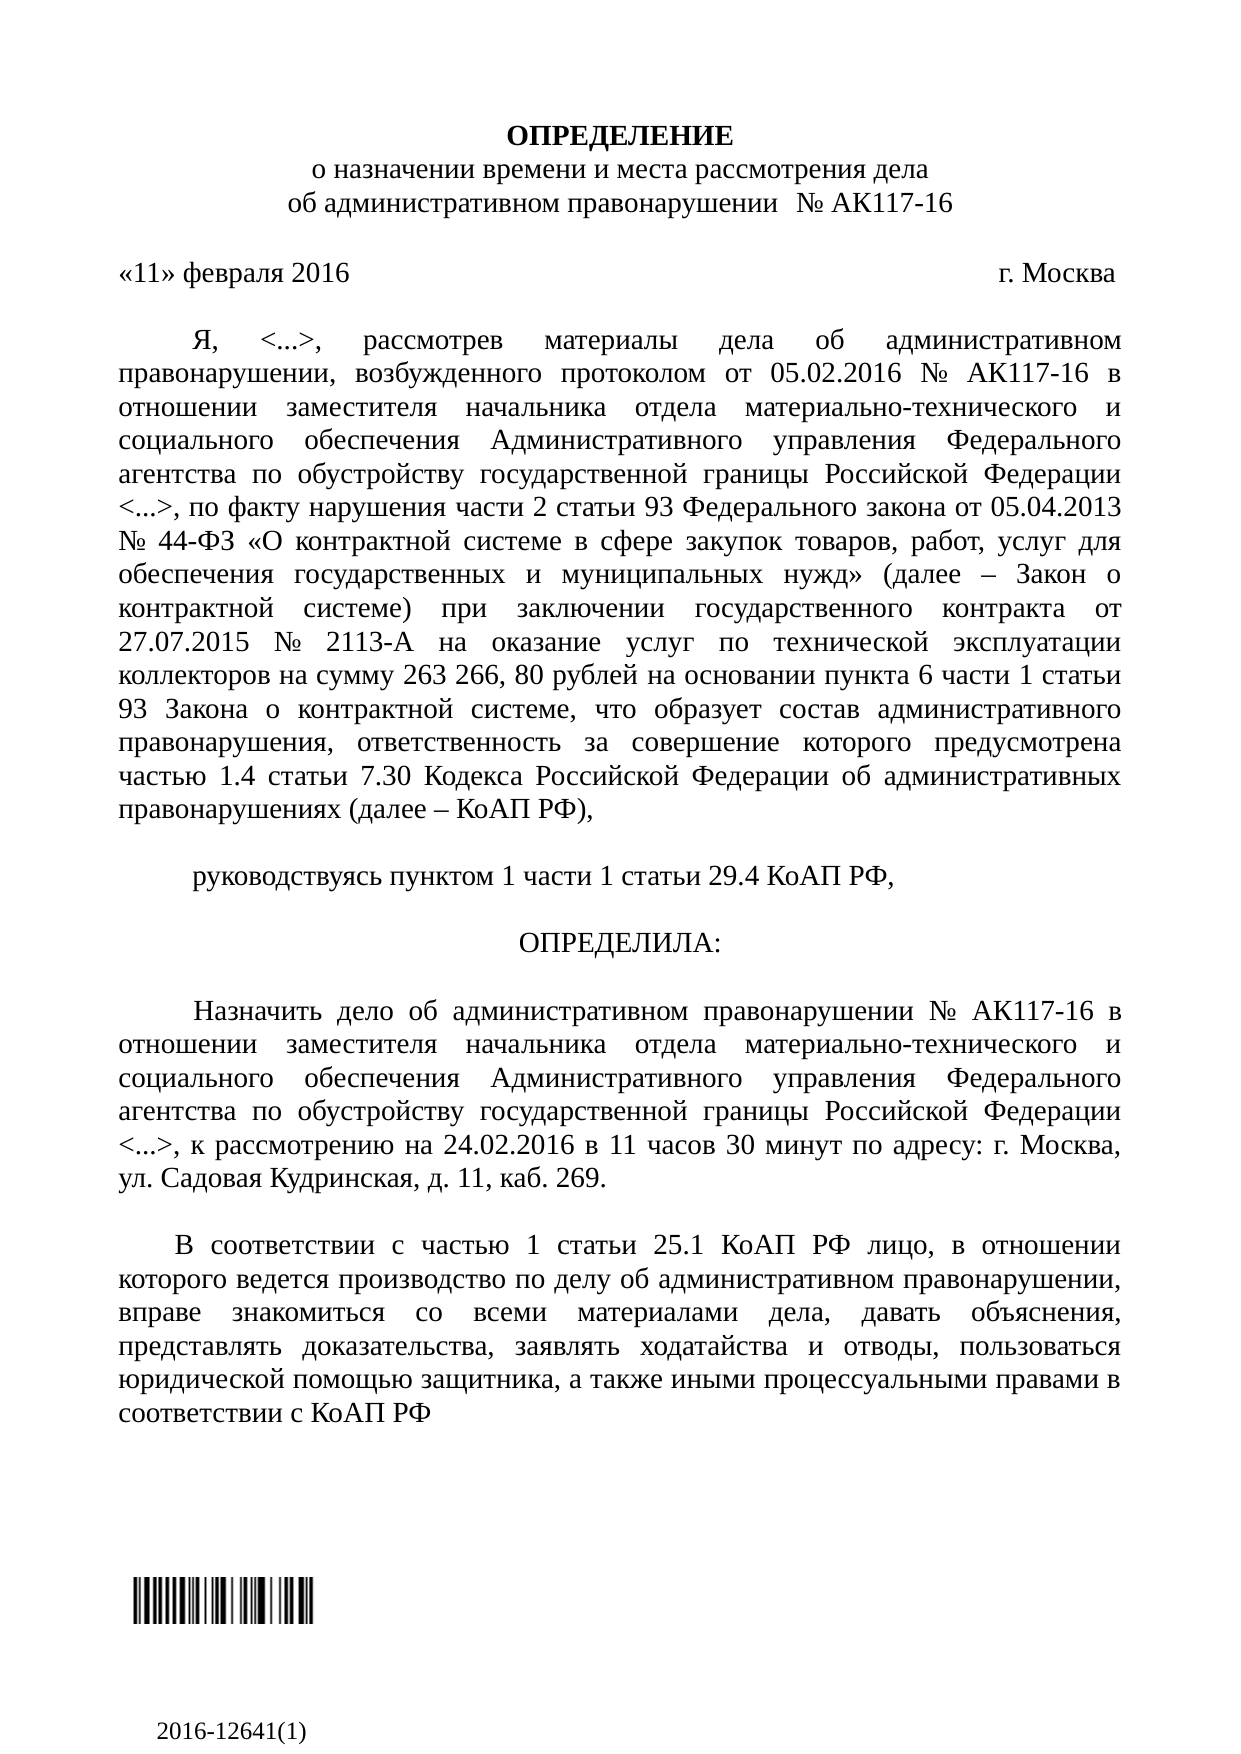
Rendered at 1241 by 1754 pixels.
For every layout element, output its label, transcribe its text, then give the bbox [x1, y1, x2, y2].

picture [118, 1577, 331, 1624]
text ОПРЕДЕЛИЛА: [118, 926, 1122, 959]
text Я, <...>, рассмотрев материалы дела об административном правонарушении, возбужденного протоколом от 05.02.2016 № АК117-16 в отношении заместителя начальника отдела материально-технического и социального обеспечения Административного управления Федерального агентства по обустройству государственной границы Российской Федерации <...>, по факту нарушения части 2 статьи 93 Федерального закона от 05.04.2013 № 44-ФЗ «О контрактной системе в сфере закупок товаров, работ, услуг для обеспечения государственных и муниципальных нужд» (далее – Закон о контрактной системе) при заключении государственного контракта от 27.07.2015 № 2113-А на оказание услуг по технической эксплуатации коллекторов на сумму 263 266, 80 рублей на основании пункта 6 части 1 статьи 93 Закона о контрактной системе, что образует состав административного правонарушения, ответственность за совершение которого предусмотрена частью 1.4 статьи 7.30 Кодекса Российской Федерации об административных правонарушениях (далее – КоАП РФ), [118, 322, 1122, 825]
text Назначить дело об административном правонарушении № АК117-16 в отношении заместителя начальника отдела материально-технического и социального обеспечения Административного управления Федерального агентства по обустройству государственной границы Российской Федерации <...>, к рассмотрению на 24.02.2016 в 11 часов 30 минут по адресу: г. Москва, ул. Садовая Кудринская, д. 11, каб. 269. [118, 993, 1122, 1194]
text В соответствии с частью 1 статьи 25.1 КоАП РФ лицо, в отношении которого ведется производство по делу об административном правонарушении, вправе знакомиться со всеми материалами дела, давать объяснения, представлять доказательства, заявлять ходатайства и отводы, пользоваться юридической помощью защитника, а также иными процессуальными правами в соответствии с КоАП РФ [118, 1227, 1122, 1429]
subtitle ОПРЕДЕЛЕНИЕ [118, 118, 1122, 152]
text руководствуясь пунктом 1 части 1 статьи 29.4 КоАП РФ, [118, 858, 1122, 892]
text «11» февраля 2016 г. Москва [118, 255, 1122, 288]
text об административном правонарушении № АК117-16 [118, 185, 1122, 221]
text о назначении времени и места рассмотрения дела [118, 152, 1122, 185]
